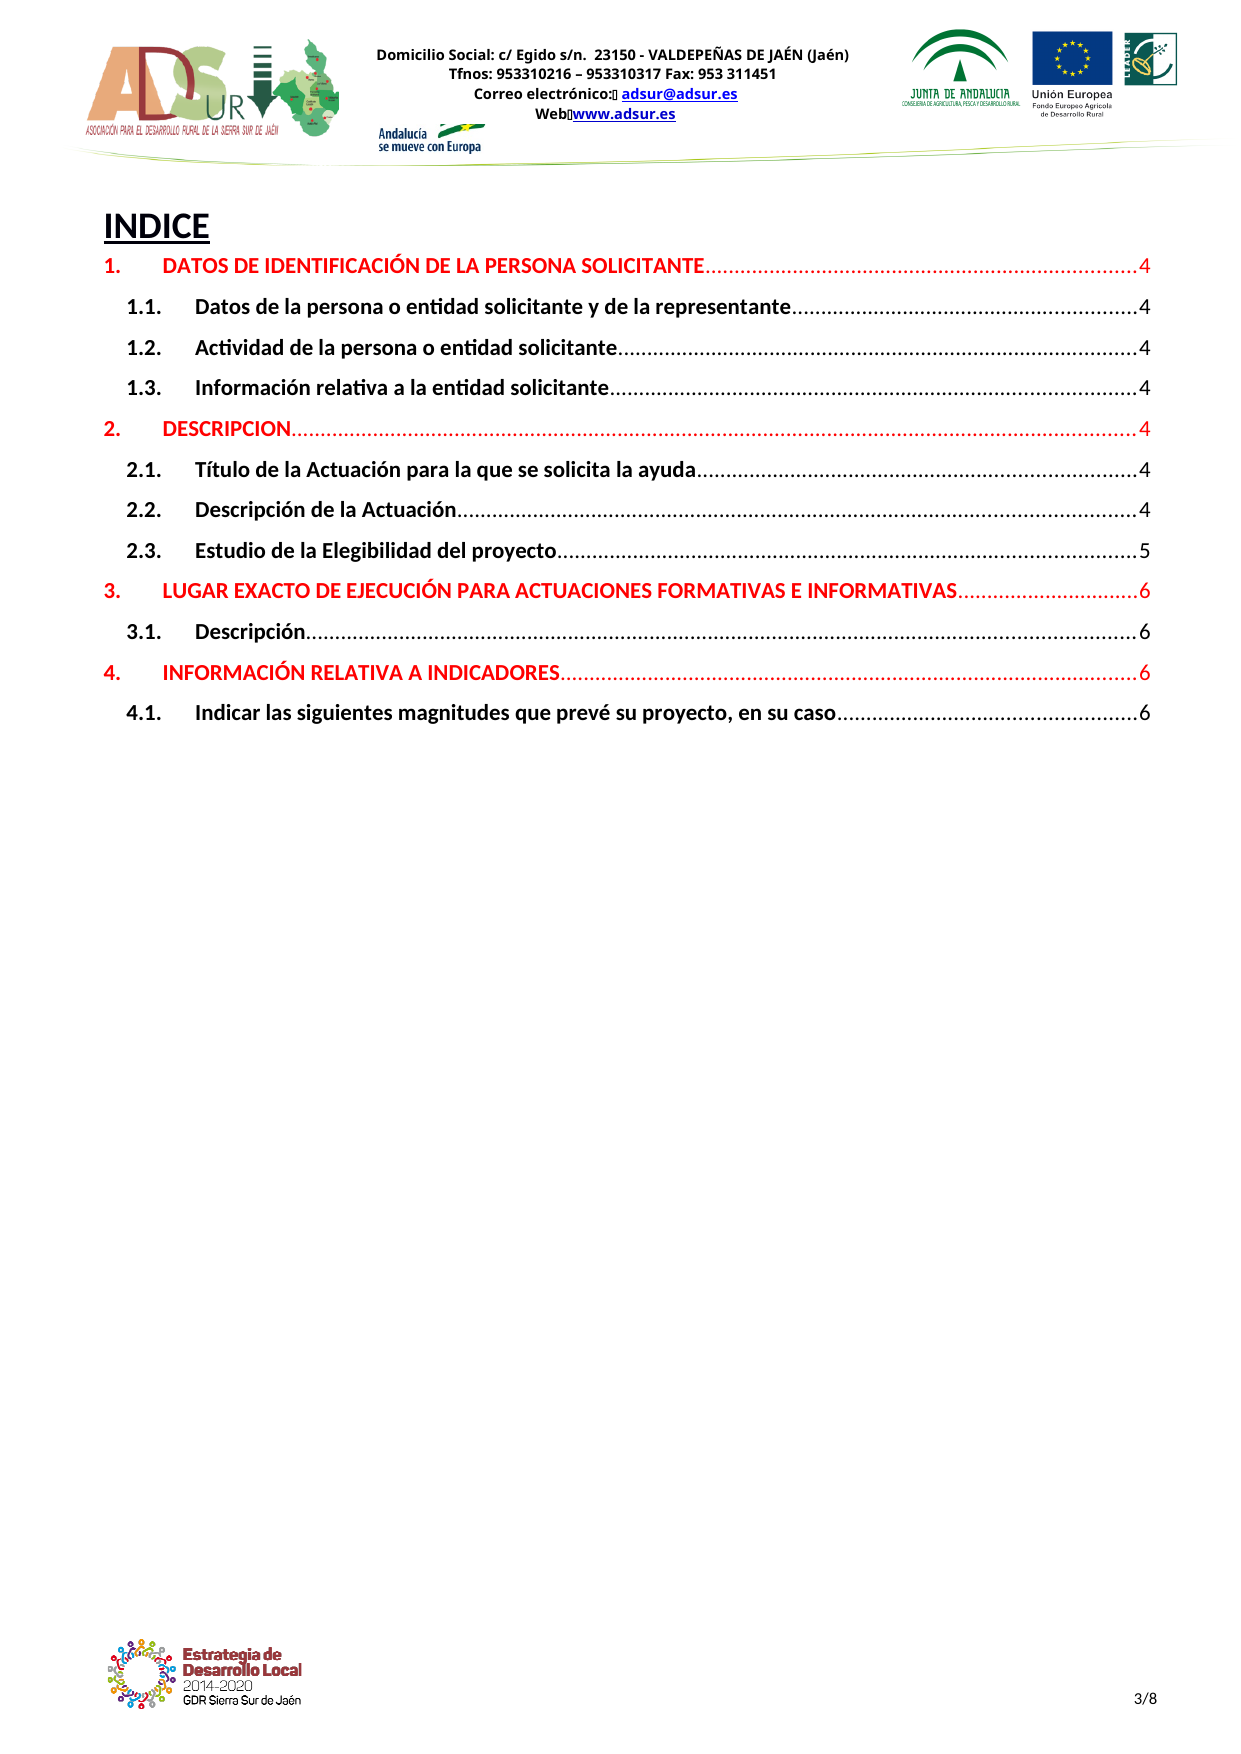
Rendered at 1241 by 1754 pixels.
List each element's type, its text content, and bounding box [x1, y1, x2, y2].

subtitle INDICE [103, 202, 1152, 248]
text 2.2. Descripción de la Actuación 4 [126, 495, 1152, 523]
picture [107, 1639, 302, 1709]
text 4.1. Indicar las siguientes magnitudes que prevé su proyecto, en su caso 6 [126, 698, 1152, 727]
text 1.2. Actividad de la persona o entidad solicitante 4 [126, 333, 1152, 361]
text 3.1. Descripción 6 [126, 617, 1152, 645]
text 3. LUGAR EXACTO DE EJECUCIÓN PARA ACTUACIONES FORMATIVAS E INFORMATIVAS 6 [103, 577, 1152, 605]
picture [1027, 27, 1180, 119]
text 2. DESCRIPCION 4 [103, 414, 1152, 442]
picture [899, 27, 1022, 112]
text 2.3. Estudio de la Elegibilidad del proyecto 5 [126, 536, 1152, 564]
text 2.1. Título de la Actuación para la que se solicita la ayuda 4 [126, 455, 1152, 483]
text 1. DATOS DE IDENTIFICACIÓN DE LA PERSONA SOLICITANTE 4 [103, 252, 1152, 280]
text 1.1. Datos de la persona o entidad solicitante y de la representante 4 [126, 292, 1152, 320]
text 4. INFORMACIÓN RELATIVA A INDICADORES 6 [103, 658, 1152, 686]
picture [57, 39, 1240, 192]
text 1.3. Información relativa a la entidad solicitante 4 [126, 373, 1152, 402]
